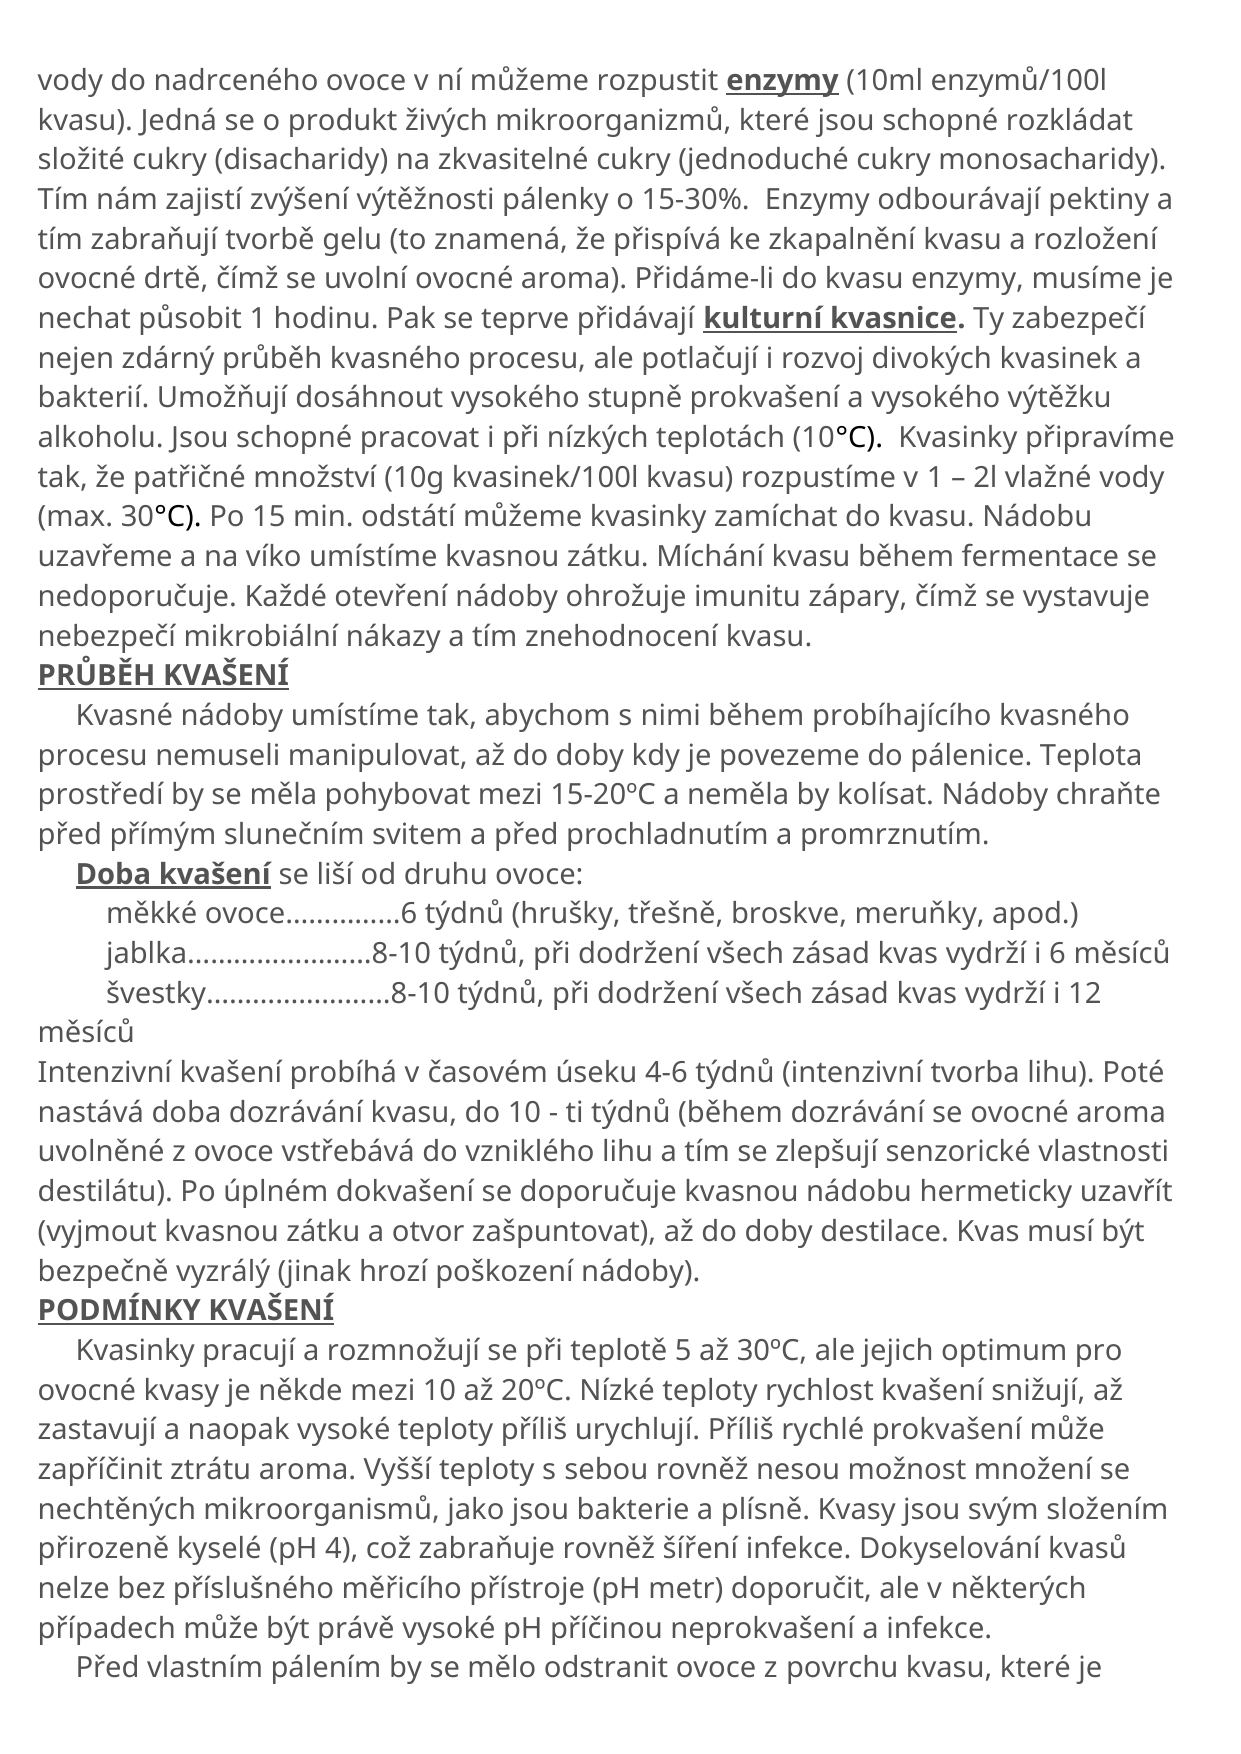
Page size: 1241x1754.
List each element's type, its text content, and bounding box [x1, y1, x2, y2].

text švestky……………………8-10 týdnů, při dodržení všech zásad kvas vydrží i 12 měsíců [37, 972, 1200, 1051]
text jablka……………………8-10 týdnů, při dodržení všech zásad kvas vydrží i 6 měsíců [37, 932, 1200, 972]
text měkké ovoce……………6 týdnů (hrušky, třešně, broskve, meruňky, apod.) [37, 893, 1200, 932]
text PRŮBĚH KVAŠENÍ Kvasné nádoby umístíme tak, abychom s nimi během probíhajícího kvasného procesu nemuseli manipulovat, až do doby kdy je povezeme do pálenice. Teplota prostředí by se měla pohybovat mezi 15-20ºC a neměla by kolísat. Nádoby chraňte před přímým slunečním svitem a před prochladnutím a promrznutím. [37, 654, 1200, 853]
text Doba kvašení se liší od druhu ovoce: [37, 853, 1200, 893]
text Intenzivní kvašení probíhá v časovém úseku 4-6 týdnů (intenzivní tvorba lihu). Poté nastává doba dozrávání kvasu, do 10 - ti týdnů (během dozrávání se ovocné aroma uvolněné z ovoce vstřebává do vzniklého lihu a tím se zlepšují senzorické vlastnosti destilátu). Po úplném dokvašení se doporučuje kvasnou nádobu hermeticky uzavřít (vyjmout kvasnou zátku a otvor zašpuntovat), až do doby destilace. Kvas musí být bezpečně vyzrálý (jinak hrozí poškození nádoby). PODMÍNKY KVAŠENÍ Kvasinky pracují a rozmnožují se při teplotě 5 až 30ºC, ale jejich optimum pro ovocné kvasy je někde mezi 10 až 20ºC. Nízké teploty rychlost kvašení snižují, až zastavují a naopak vysoké teploty příliš urychlují. Příliš rychlé prokvašení může zapříčinit ztrátu aroma. Vyšší teploty s sebou rovněž nesou možnost množení se nechtěných mikroorganismů, jako jsou bakterie a plísně. Kvasy jsou svým složením přirozeně kyselé (pH 4), což zabraňuje rovněž šíření infekce. Dokyselování kvasů nelze bez příslušného měřicího přístroje (pH metr) doporučit, ale v některých případech může být právě vysoké pH příčinou neprokvašení a infekce. Před vlastním pálením by se mělo odstranit ovoce z povrchu kvasu, které je [37, 1051, 1200, 1686]
text vody do nadrceného ovoce v ní můžeme rozpustit enzymy (10ml enzymů/100l kvasu). Jedná se o produkt živých mikroorganizmů, které jsou schopné rozkládat složité cukry (disacharidy) na zkvasitelné cukry (jednoduché cukry monosacharidy). Tím nám zajistí zvýšení výtěžnosti pálenky o 15-30%. Enzymy odbourávají pektiny a tím zabraňují tvorbě gelu (to znamená, že přispívá ke zkapalnění kvasu a rozložení ovocné drtě, čímž se uvolní ovocné aroma). Přidáme-li do kvasu enzymy, musíme je nechat působit 1 hodinu. Pak se teprve přidávají kulturní kvasnice. Ty zabezpečí nejen zdárný průběh kvasného procesu, ale potlačují i rozvoj divokých kvasinek a bakterií. Umožňují dosáhnout vysokého stupně prokvašení a vysokého výtěžku alkoholu. Jsou schopné pracovat i při nízkých teplotách (10°C). Kvasinky připravíme tak, že patřičné množství (10g kvasinek/100l kvasu) rozpustíme v 1 – 2l vlažné vody (max. 30°C). Po 15 min. odstátí můžeme kvasinky zamíchat do kvasu. Nádobu uzavřeme a na víko umístíme kvasnou zátku. Míchání kvasu během fermentace se nedoporučuje. Každé otevření nádoby ohrožuje imunitu zápary, čímž se vystavuje nebezpečí mikrobiální nákazy a tím znehodnocení kvasu. [37, 59, 1200, 654]
